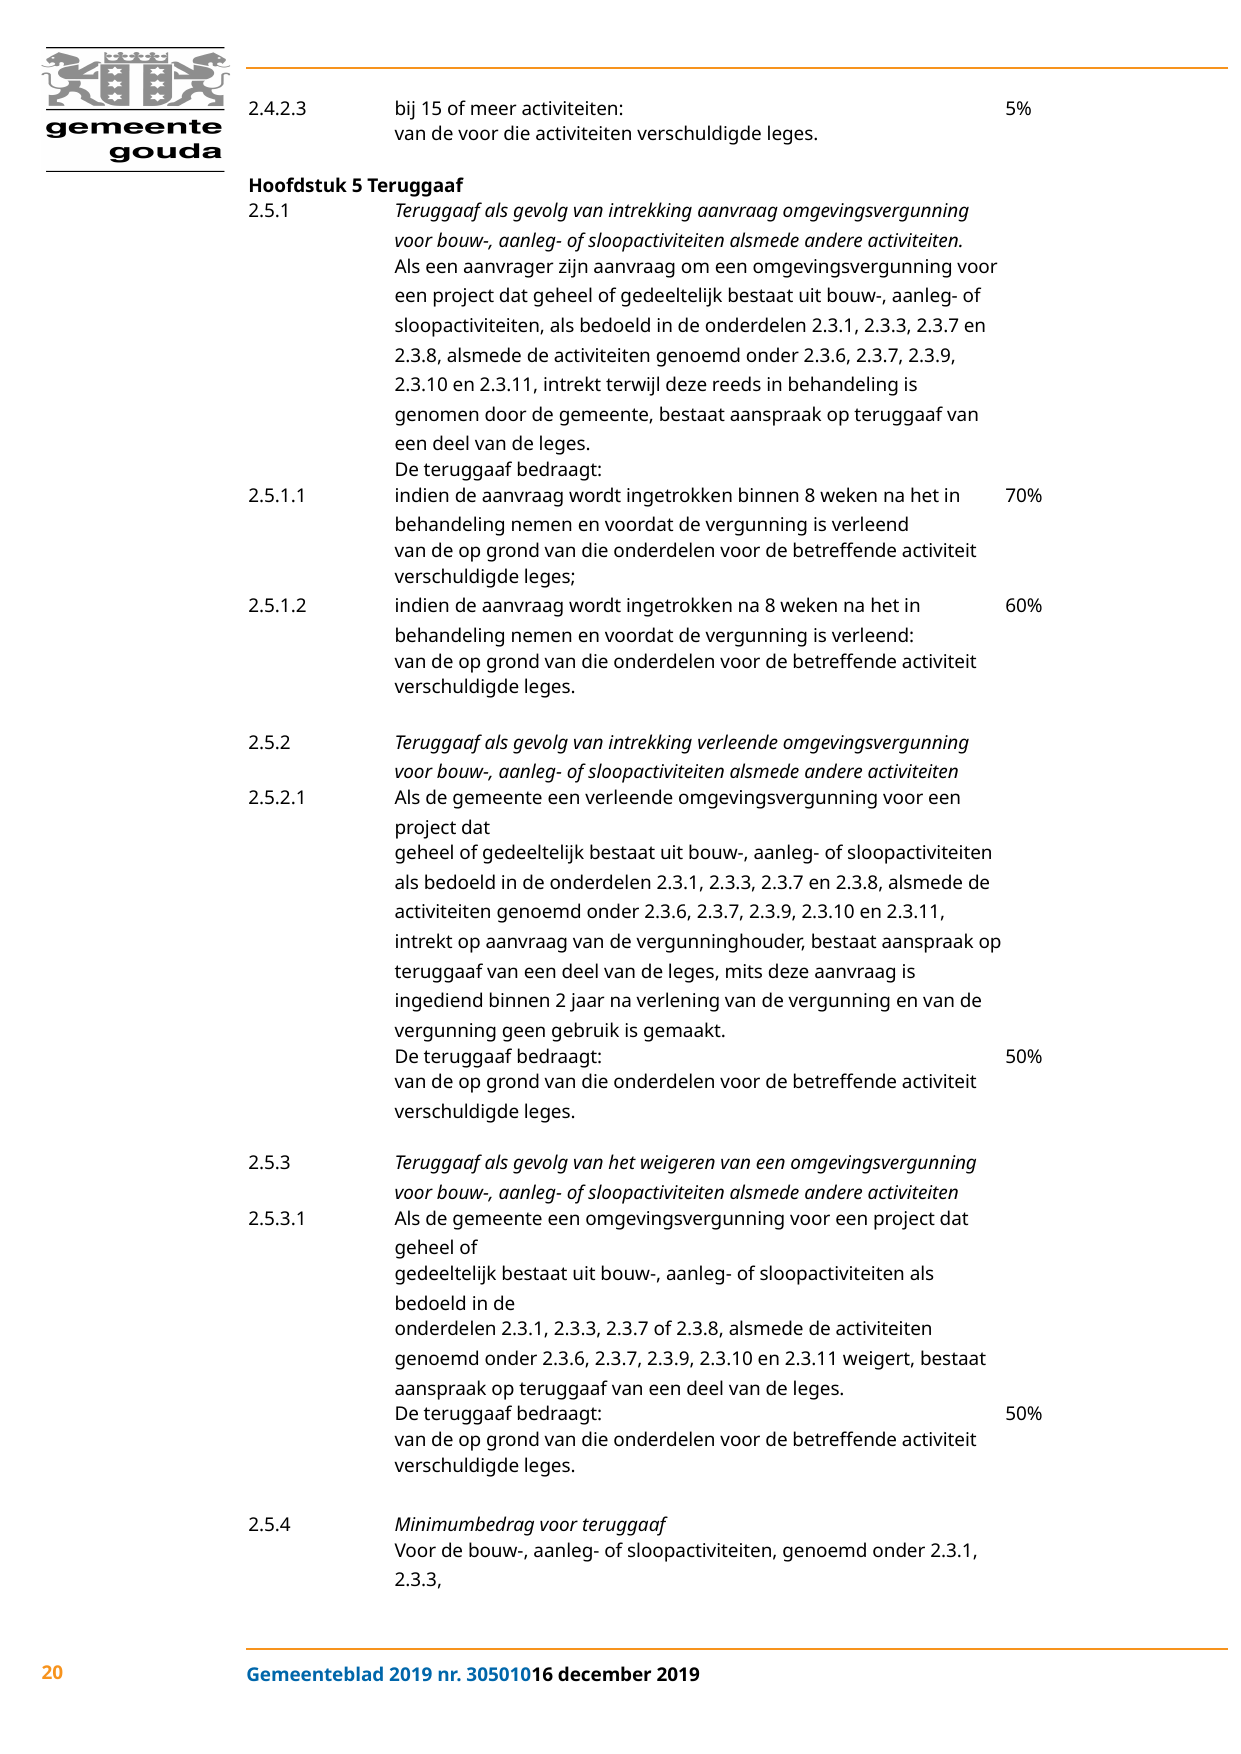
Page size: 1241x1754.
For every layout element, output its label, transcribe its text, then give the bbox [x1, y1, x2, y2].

table_cell De teruggaaf bedraagt: [394, 1400, 1005, 1426]
table_cell [394, 1485, 1005, 1511]
table_cell De teruggaaf bedraagt: [394, 1043, 1005, 1068]
table_cell van de voor die activiteiten verschuldigde leges. [394, 121, 1005, 146]
table_cell [1005, 729, 1152, 784]
table_cell [248, 1400, 394, 1485]
table_cell Als de gemeente een omgevingsvergunning voor een project dat geheel of [394, 1205, 1005, 1260]
table_cell 5% [1005, 95, 1152, 121]
table_cell 2.5.3.1 [248, 1205, 394, 1400]
table_cell Als de gemeente een verleende omgevingsvergunning voor een project dat [394, 784, 1005, 839]
table_cell De teruggaaf bedraagt: [394, 456, 1005, 482]
table_cell [1005, 1485, 1152, 1511]
table_cell [394, 1124, 1005, 1149]
table_cell onderdelen 2.3.1, 2.3.3, 2.3.7 of 2.3.8, alsmede de activiteiten genoemd onder 2.3.6, 2.3.7, 2.3.9, 2.3.10 en 2.3.11 weigert, bestaat aanspraak op teruggaaf van een deel van de leges. [394, 1316, 1005, 1400]
table_cell 70% [1005, 482, 1152, 537]
table_cell [1005, 1124, 1152, 1149]
table_cell Teruggaaf als gevolg van het weigeren van een omgevingsvergunning voor bouw-, aanleg- of sloopactiviteiten alsmede andere activiteiten [394, 1150, 1005, 1205]
table_cell [1005, 1205, 1152, 1260]
table_cell [248, 1043, 394, 1124]
table_cell Teruggaaf als gevolg van intrekking aanvraag omgevingsvergunning voor bouw-, aanleg- of sloopactiviteiten alsmede andere activiteiten. [394, 198, 1005, 253]
table_cell [248, 1537, 394, 1592]
picture [41, 47, 231, 172]
table_cell [1005, 253, 1152, 456]
table_cell [248, 1124, 394, 1149]
table_cell [248, 703, 394, 729]
table_cell 2.5.1.1 [248, 482, 394, 537]
table_cell [1005, 1511, 1152, 1537]
table_cell 50% [1005, 1400, 1152, 1485]
table_cell [1005, 674, 1152, 703]
table_cell Teruggaaf als gevolg van intrekking verleende omgevingsvergunning voor bouw-, aanleg- of sloopactiviteiten alsmede andere activiteiten [394, 729, 1005, 784]
table_cell [248, 1485, 394, 1511]
table_cell van de op grond van die onderdelen voor de betreffende activiteit [394, 1426, 1005, 1452]
table_cell [1005, 703, 1152, 729]
table_cell 2.5.1 [248, 198, 394, 482]
table_cell Hoofdstuk 5 Teruggaaf [248, 172, 1152, 198]
table_cell verschuldigde leges. [394, 674, 1005, 703]
table_cell indien de aanvraag wordt ingetrokken na 8 weken na het in behandeling nemen en voordat de vergunning is verleend: [394, 593, 1005, 648]
table_cell 2.5.2.1 [248, 784, 394, 1043]
table_cell [248, 121, 394, 146]
table_cell [1005, 121, 1152, 146]
table_cell [1005, 648, 1152, 674]
table_cell van de op grond van die onderdelen voor de betreffende activiteit verschuldigde leges. [394, 1069, 1005, 1124]
table_cell verschuldigde leges; [394, 563, 1005, 593]
table_cell van de op grond van die onderdelen voor de betreffende activiteit [394, 537, 1005, 563]
table_cell [1005, 840, 1152, 1043]
table_cell [1005, 1316, 1152, 1400]
table_cell [394, 703, 1005, 729]
table_cell [248, 146, 1152, 172]
table_cell [1005, 784, 1152, 839]
table_cell [1005, 537, 1152, 563]
table_cell [1005, 1260, 1152, 1316]
table_cell Voor de bouw-, aanleg- of sloopactiviteiten, genoemd onder 2.3.1, 2.3.3, [394, 1537, 1005, 1592]
table_cell Als een aanvrager zijn aanvraag om een omgevingsvergunning voor een project dat geheel of gedeeltelijk bestaat uit bouw-, aanleg- of sloopactiviteiten, als bedoeld in de onderdelen 2.3.1, 2.3.3, 2.3.7 en 2.3.8, alsmede de activiteiten genoemd onder 2.3.6, 2.3.7, 2.3.9, 2.3.10 en 2.3.11, intrekt terwijl deze reeds in behandeling is genomen door de gemeente, bestaat aanspraak op teruggaaf van een deel van de leges. [394, 253, 1005, 456]
table_cell van de op grond van die onderdelen voor de betreffende activiteit [394, 648, 1005, 674]
table_cell Minimumbedrag voor teruggaaf [394, 1511, 1005, 1537]
table_cell 2.5.1.2 [248, 593, 394, 648]
table_cell [1005, 456, 1152, 482]
table_cell [1005, 1537, 1152, 1592]
table_cell gedeeltelijk bestaat uit bouw-, aanleg- of sloopactiviteiten als bedoeld in de [394, 1260, 1005, 1316]
table_cell [248, 648, 394, 703]
table_cell 2.4.2.3 [248, 95, 394, 121]
table_cell 2.5.2 [248, 729, 394, 784]
table_cell indien de aanvraag wordt ingetrokken binnen 8 weken na het in behandeling nemen en voordat de vergunning is verleend [394, 482, 1005, 537]
table_cell 2.5.3 [248, 1150, 394, 1205]
table_cell 2.5.4 [248, 1511, 394, 1537]
table_cell verschuldigde leges. [394, 1452, 1005, 1485]
table_cell [1005, 1150, 1152, 1205]
table_cell [1005, 563, 1152, 593]
table_cell [1005, 198, 1152, 253]
table_cell 60% [1005, 593, 1152, 648]
table_cell geheel of gedeeltelijk bestaat uit bouw-, aanleg- of sloopactiviteiten als bedoeld in de onderdelen 2.3.1, 2.3.3, 2.3.7 en 2.3.8, alsmede de activiteiten genoemd onder 2.3.6, 2.3.7, 2.3.9, 2.3.10 en 2.3.11, intrekt op aanvraag van de vergunninghouder, bestaat aanspraak op teruggaaf van een deel van de leges, mits deze aanvraag is ingediend binnen 2 jaar na verlening van de vergunning en van de vergunning geen gebruik is gemaakt. [394, 840, 1005, 1043]
table_cell [248, 537, 394, 593]
table_cell 50% [1005, 1043, 1152, 1124]
table_cell bij 15 of meer activiteiten: [394, 95, 1005, 121]
